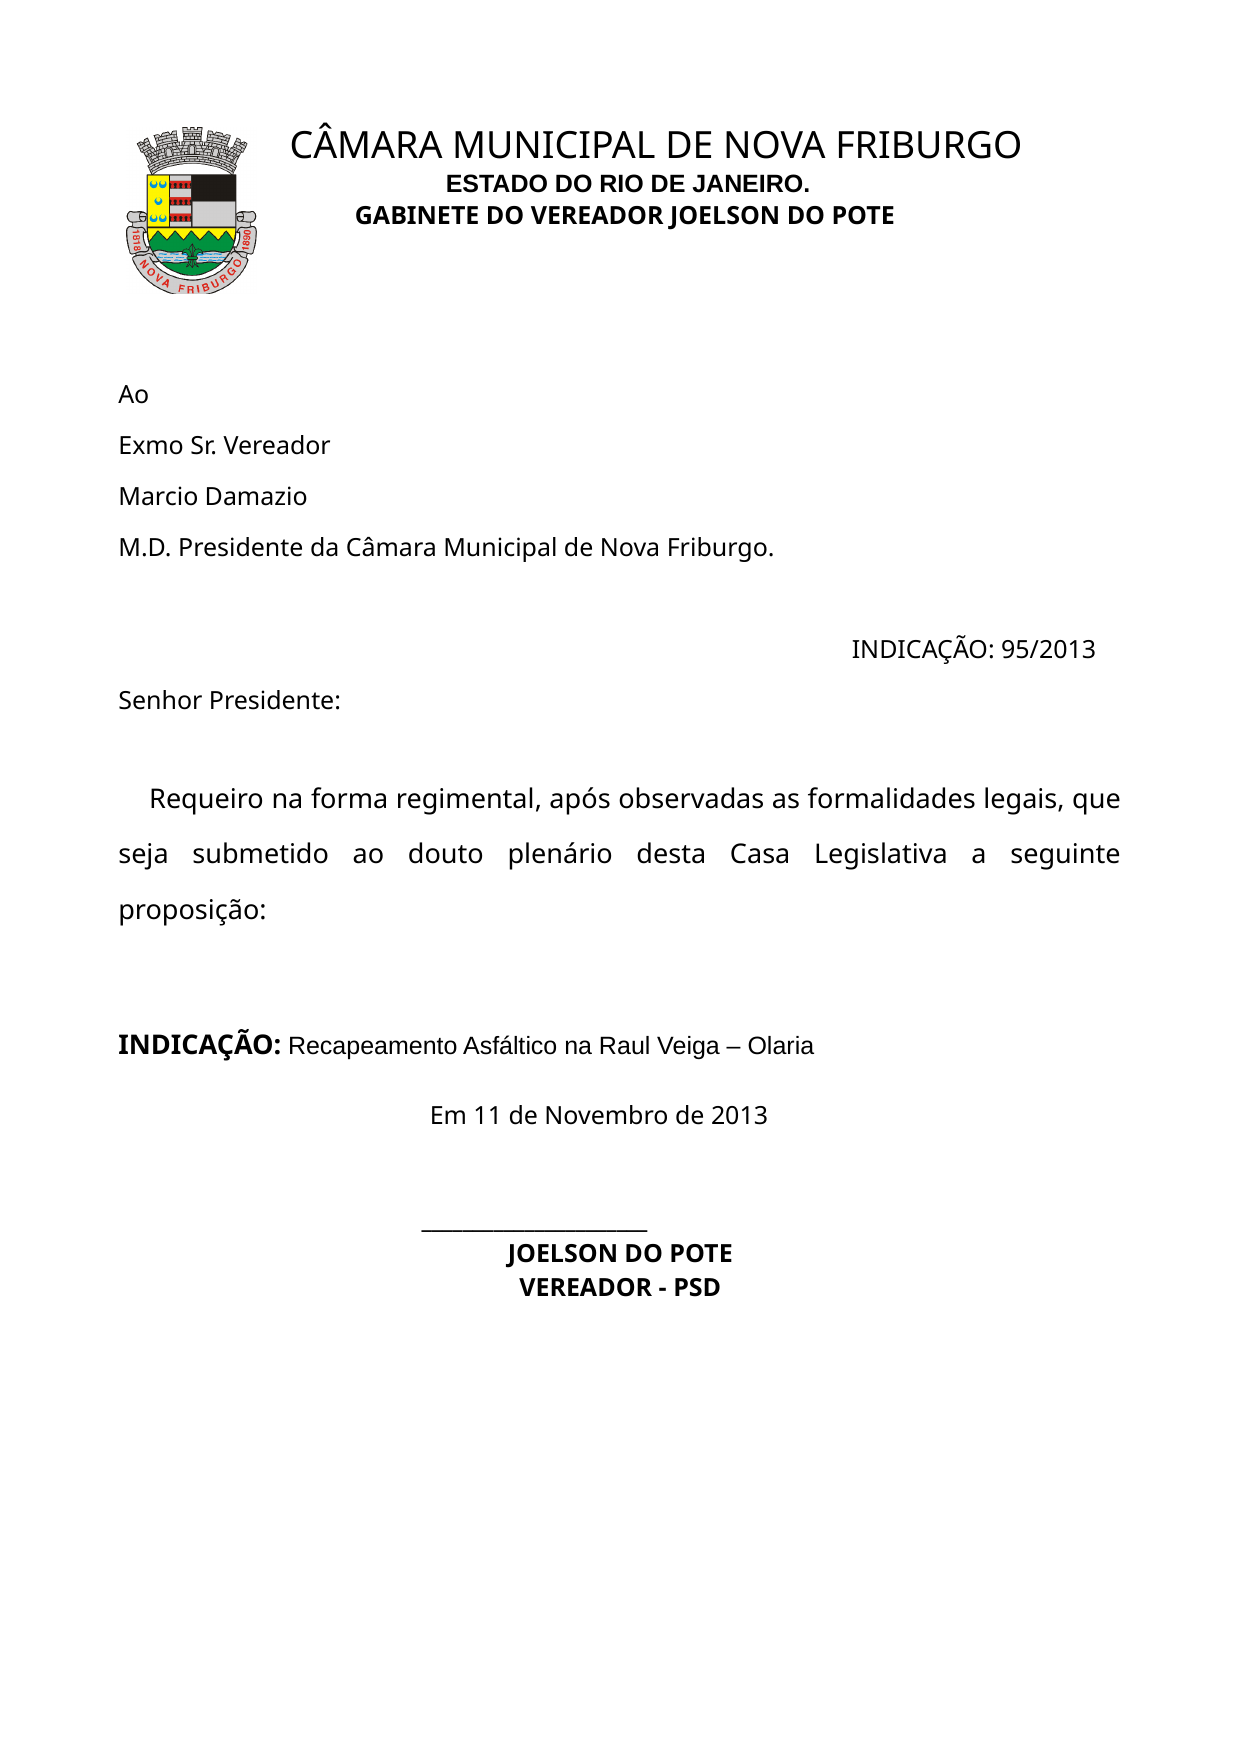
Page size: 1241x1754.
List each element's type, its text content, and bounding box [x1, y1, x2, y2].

text JOELSON DO POTE [118, 1235, 1122, 1269]
text VEREADOR - PSD [118, 1269, 1122, 1303]
text Exmo Sr. Vereador [118, 428, 1122, 462]
text CÂMARA MUNICIPAL DE NOVA FRIBURGO [118, 118, 1122, 169]
text M.D. Presidente da Câmara Municipal de Nova Friburgo. [118, 530, 1122, 564]
text ______________________ [201, 1167, 981, 1235]
text INDICAÇÃO: Recapeamento Asfáltico na Raul Veiga – Olaria [118, 1026, 1122, 1063]
text Em 11 de Novembro de 2013 [118, 1093, 1058, 1133]
text Marcio Damazio [118, 479, 1122, 513]
text GABINETE DO VEREADOR JOELSON DO POTE [257, 198, 1122, 232]
text ESTADO DO RIO DE JANEIRO. [257, 169, 1122, 198]
text Requeiro na forma regimental, após observadas as formalidades legais, que seja submetido ao douto plenário desta Casa Legislativa a seguinte proposição: [118, 779, 1122, 927]
text Senhor Presidente: [118, 683, 1122, 717]
text INDICAÇÃO: 95/2013 [118, 632, 1122, 666]
text Ao [118, 377, 1122, 411]
